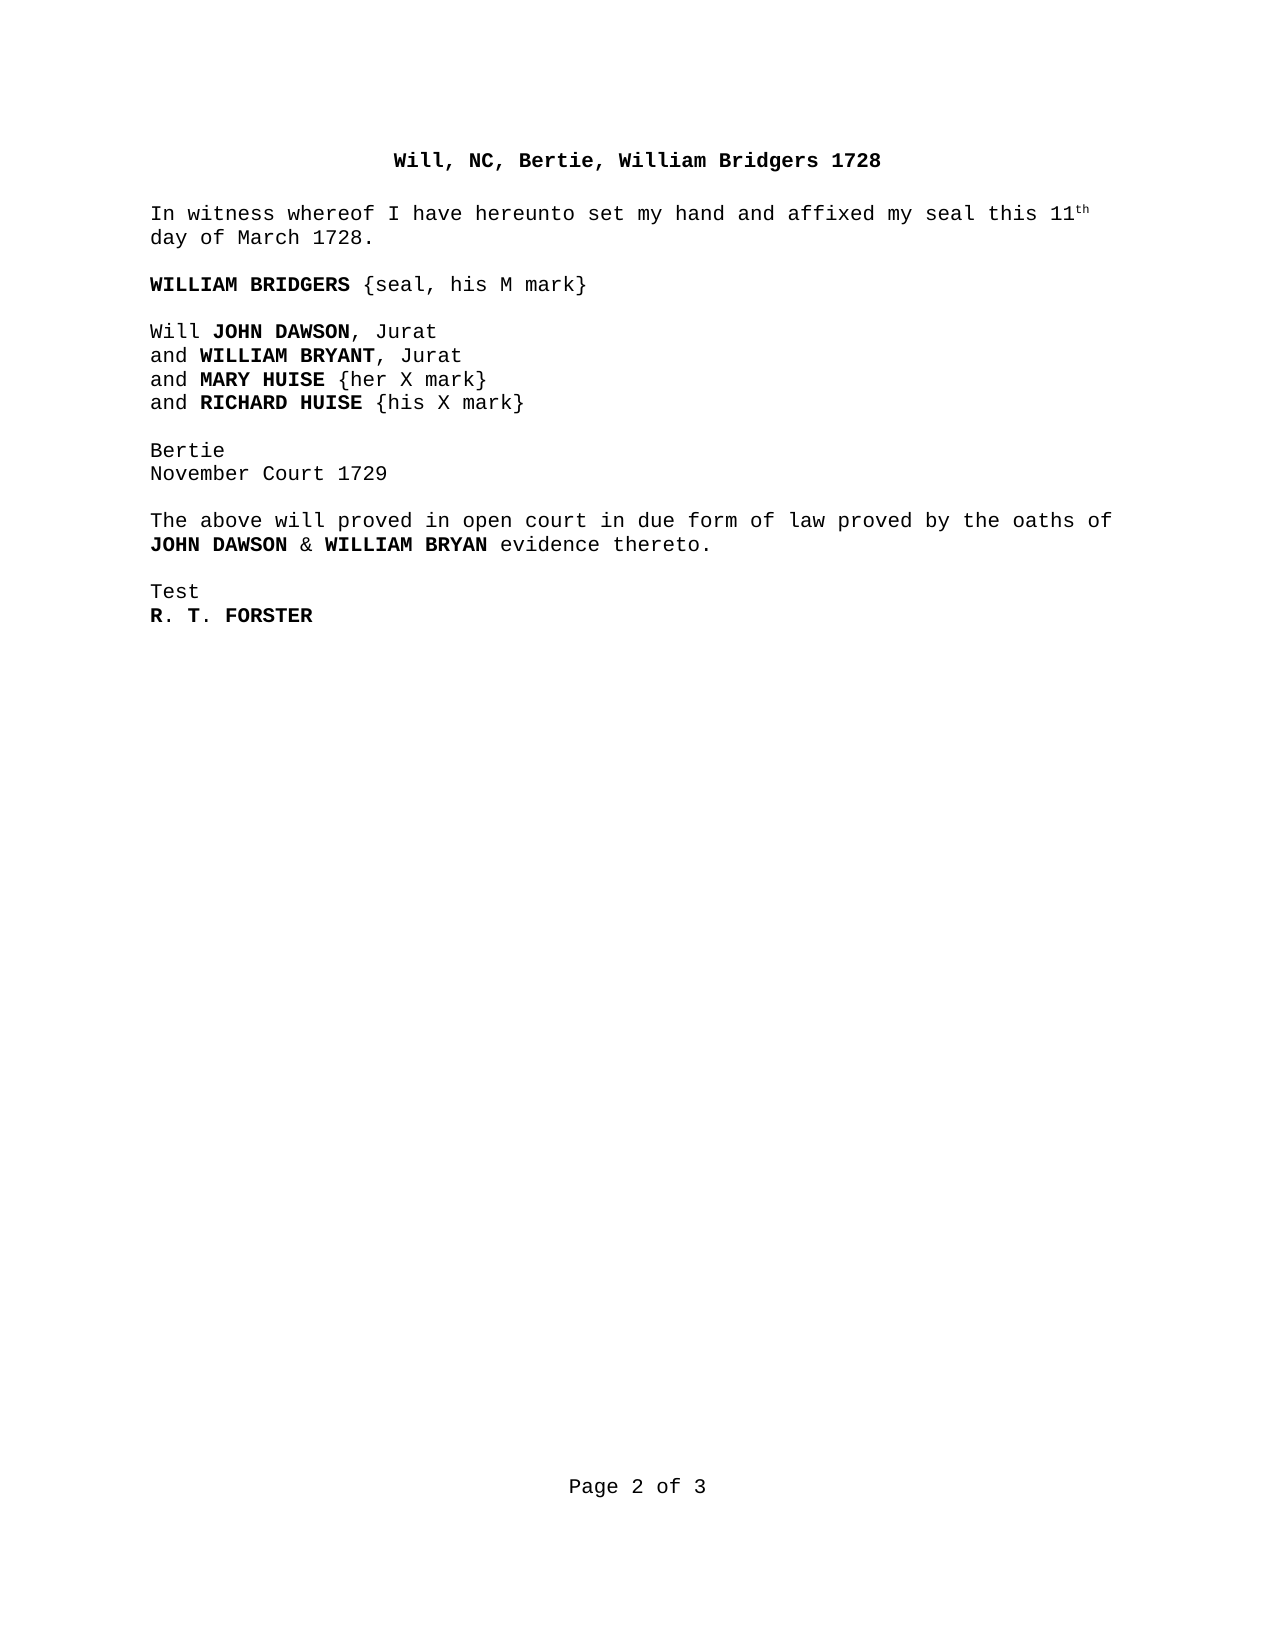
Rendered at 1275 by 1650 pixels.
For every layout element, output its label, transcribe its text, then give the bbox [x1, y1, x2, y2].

text Will John Dawson, Jurat [150, 321, 1125, 345]
text and Mary Huise {her X mark} [150, 369, 1125, 392]
text R. T. FORSTER [150, 605, 1125, 629]
text and William Bryant, Jurat [150, 345, 1125, 369]
text Bertie [150, 439, 1125, 463]
text Test [150, 581, 1125, 605]
text The above will proved in open court in due form of law proved by the oaths of John Dawson & William Bryan evidence thereto. [150, 511, 1125, 558]
text In witness whereof I have hereunto set my hand and affixed my seal this 11th day of March 1728. [150, 203, 1125, 250]
text and Richard Huise {his X mark} [150, 392, 1125, 416]
text William Bridgers {seal, his M mark} [150, 274, 1125, 298]
text November Court 1729 [150, 463, 1125, 487]
